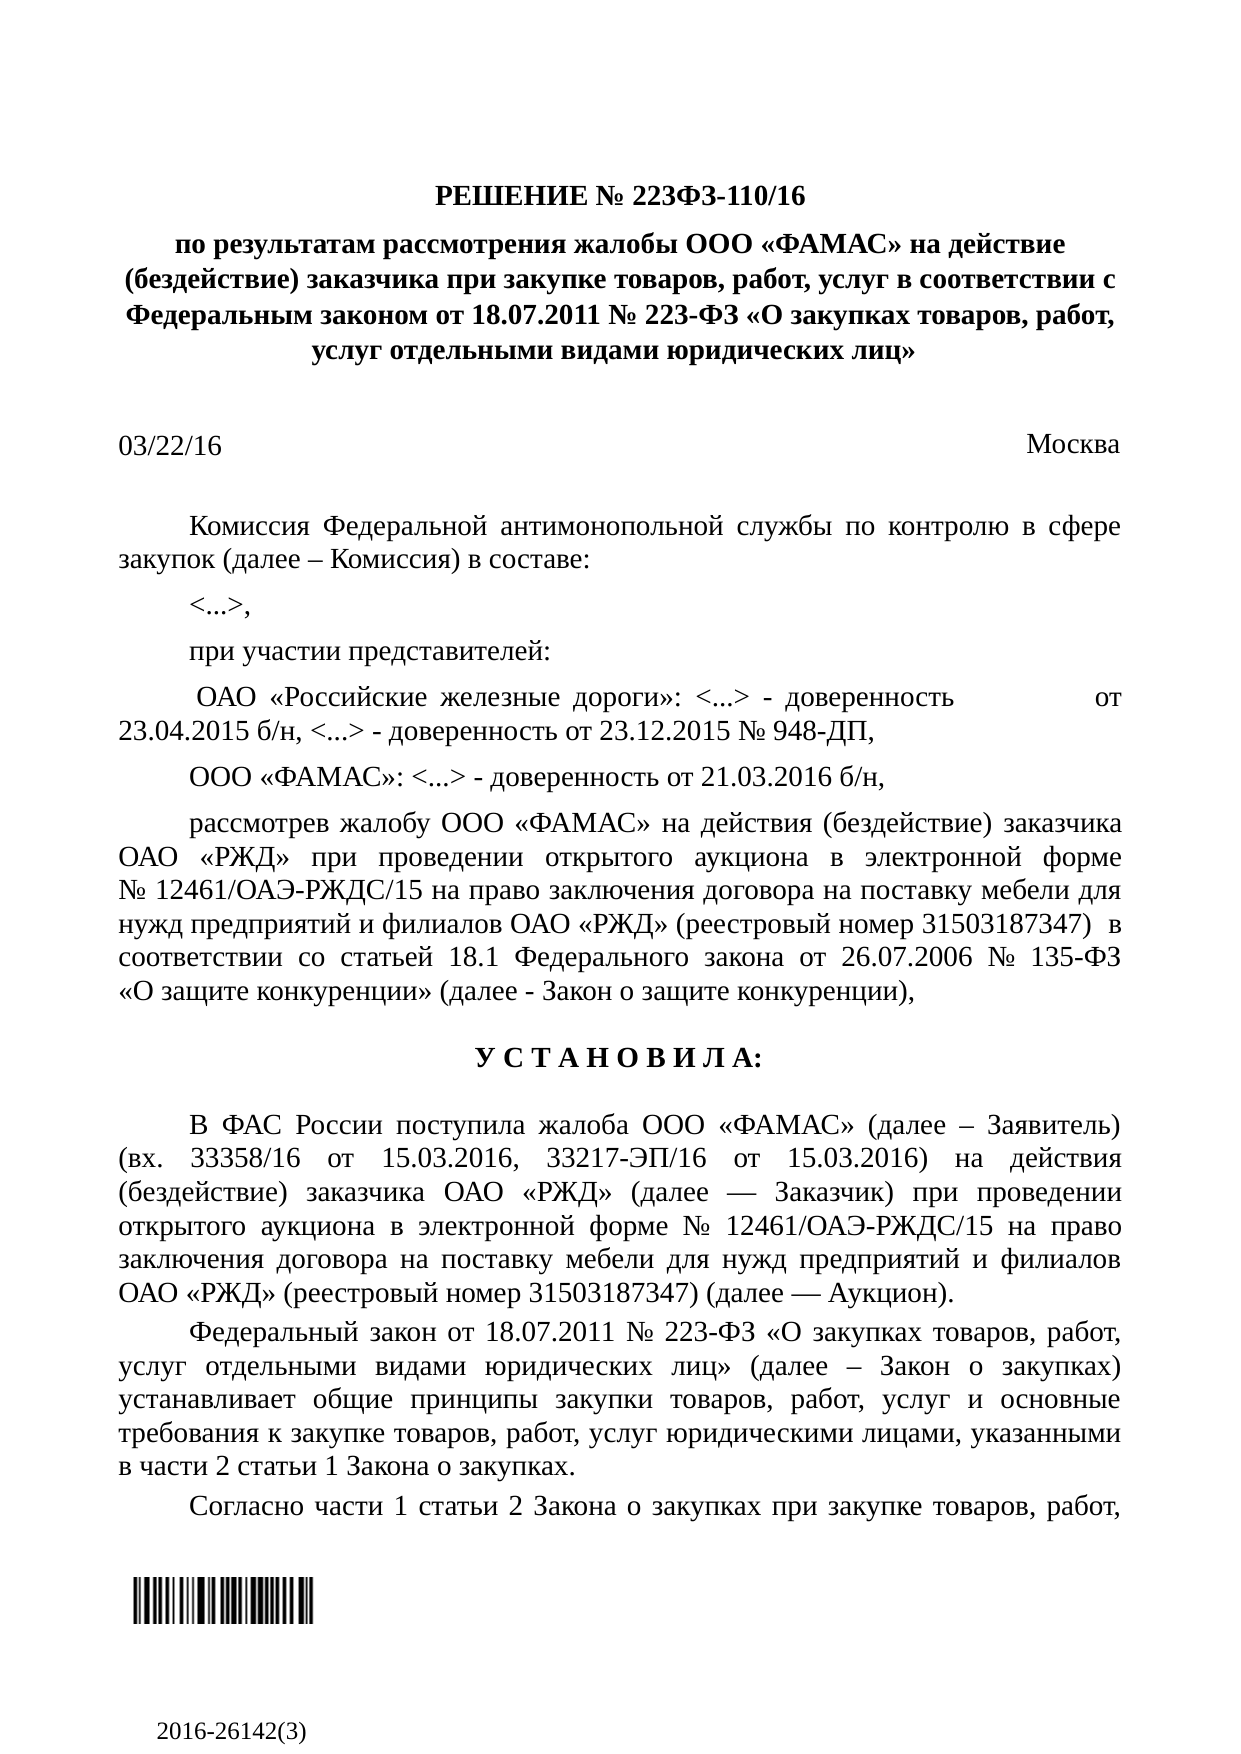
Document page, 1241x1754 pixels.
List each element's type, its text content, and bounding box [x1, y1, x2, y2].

text РЕШЕНИЕ № 223ФЗ-110/16 [118, 176, 1122, 212]
picture [118, 1577, 331, 1624]
text В ФАС России поступила жалоба ООО «ФАМАС» (далее – Заявитель) (вх. 33358/16 от 15.03.2016, 33217-ЭП/16 от 15.03.2016) на действия (бездействие) заказчика ОАО «РЖД» (далее — Заказчик) при проведении открытого аукциона в электронной форме № 12461/ОАЭ-РЖДС/15 на право заключения договора на поставку мебели для нужд предприятий и филиалов ОАО «РЖД» (реестровый номер 31503187347) (далее — Аукцион). [118, 1107, 1122, 1308]
table_header 22.03.16 [118, 426, 609, 462]
table_header Москва [609, 426, 1122, 462]
text ОАО «Российские железные дороги»: <...> - доверенность от 23.04.2015 б/н, <...> - доверенность от 23.12.2015 № 948-ДП, [118, 679, 1122, 747]
text по результатам рассмотрения жалобы ООО «ФАМАС» на действие (бездействие) заказчика при закупке товаров, работ, услуг в соответствии с Федеральным законом от 18.07.2011 № 223-ФЗ «О закупках товаров, работ, услуг отдельными видами юридических лиц» [118, 224, 1122, 366]
text Комиссия Федеральной антимонопольной службы по контролю в сфере закупок (далее – Комиссия) в составе: [118, 508, 1122, 575]
text ООО «ФАМАС»: <...> - доверенность от 21.03.2016 б/н, [118, 759, 1122, 793]
text У С Т А Н О В И Л А: [114, 1040, 1122, 1073]
text <...>, [118, 587, 1122, 621]
text Федеральный закон от 18.07.2011 № 223-ФЗ «О закупках товаров, работ, услуг отдельными видами юридических лиц» (далее – Закон о закупках) устанавливает общие принципы закупки товаров, работ, услуг и основные требования к закупке товаров, работ, услуг юридическими лицами, указанными в части 2 статьи 1 Закона о закупках. [118, 1314, 1122, 1482]
text при участии представителей: [118, 633, 1122, 667]
text Согласно части 1 статьи 2 Закона о закупках при закупке товаров, работ, [118, 1488, 1122, 1521]
text рассмотрев жалобу ООО «ФАМАС» на действия (бездействие) заказчика ОАО «РЖД» при проведении открытого аукциона в электронной форме № 12461/ОАЭ-РЖДС/15 на право заключения договора на поставку мебели для нужд предприятий и филиалов ОАО «РЖД» (реестровый номер 31503187347) в соответствии со статьей 18.1 Федерального закона от 26.07.2006 № 135-ФЗ «О защите конкуренции» (далее - Закон о защите конкуренции), [118, 805, 1122, 1006]
